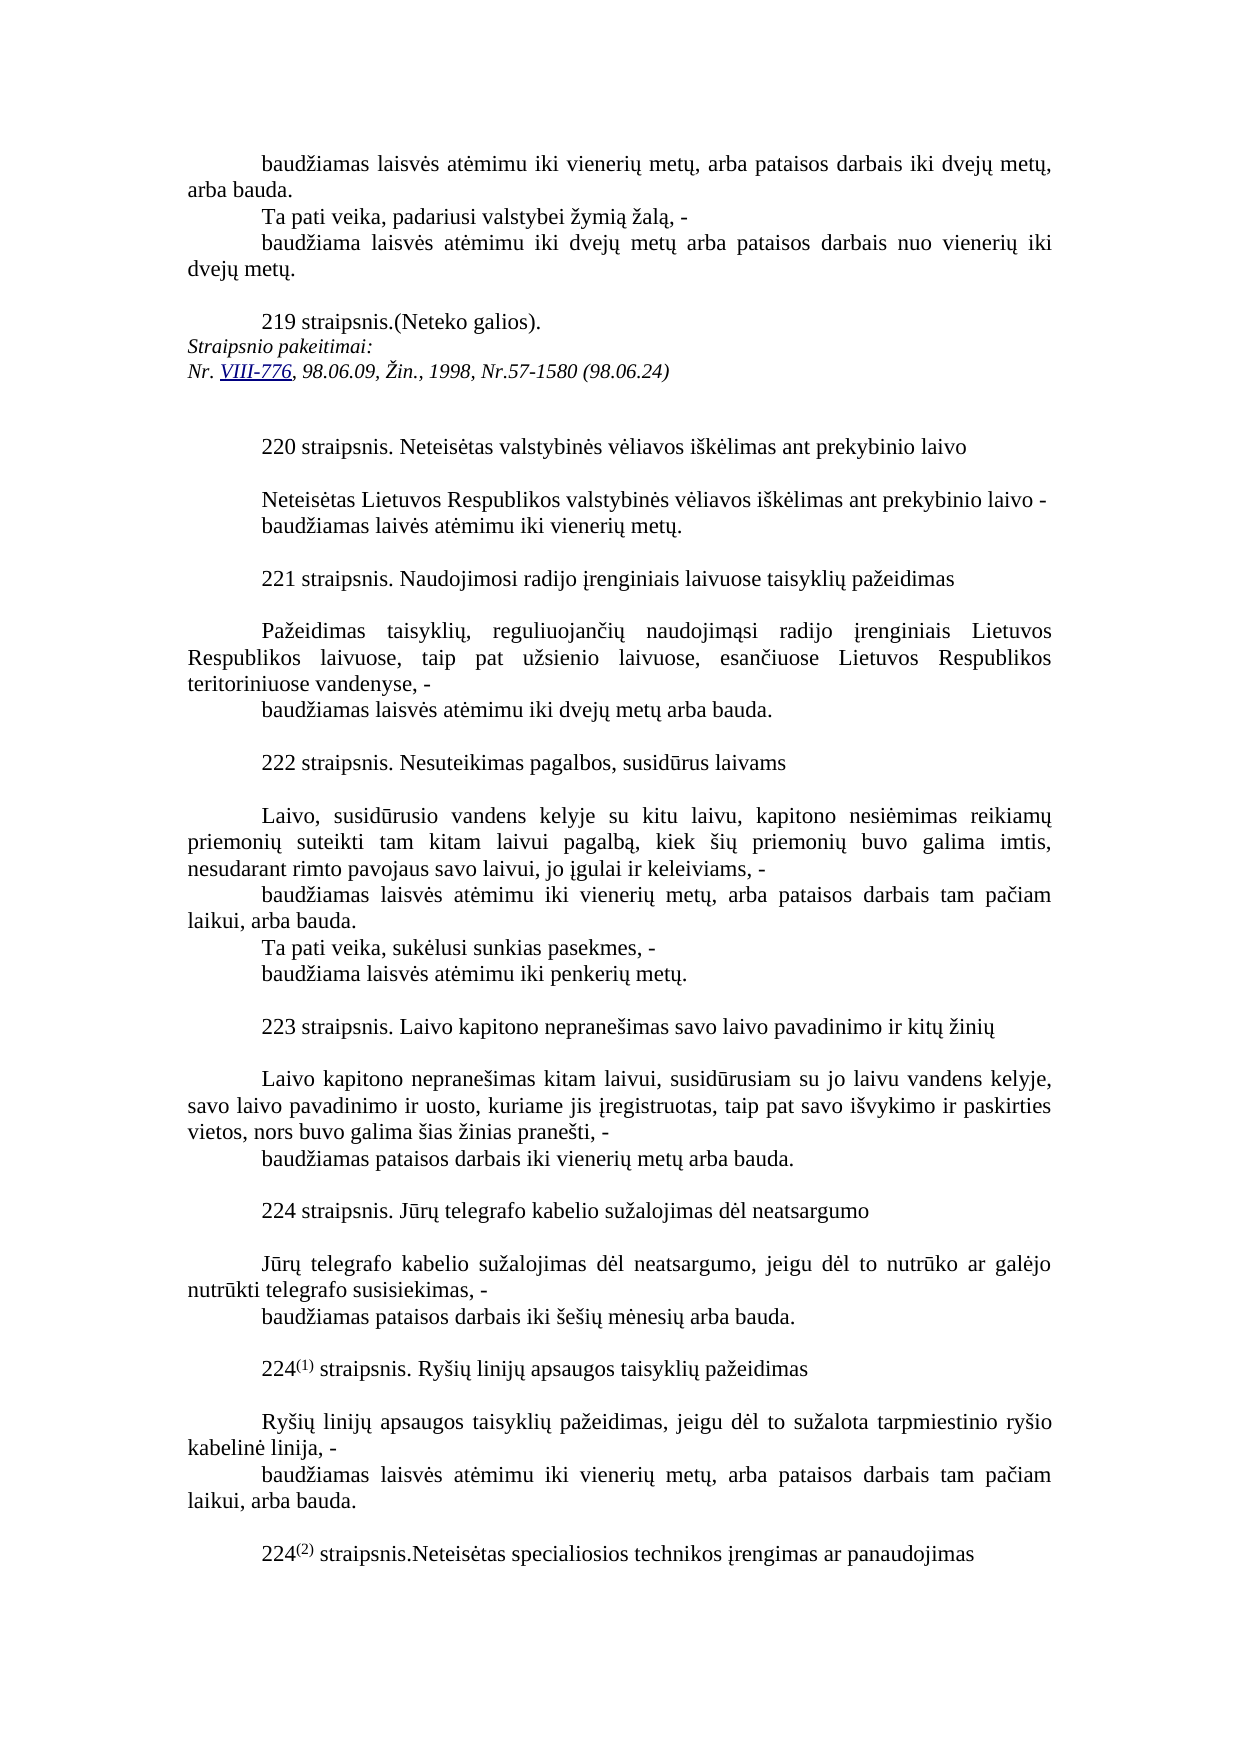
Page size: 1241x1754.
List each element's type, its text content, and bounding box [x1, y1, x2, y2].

text Straipsnio pakeitimai: [187, 334, 1053, 358]
text baudžiamas laivės atėmimu iki vienerių metų. [206, 512, 1053, 538]
text baudžiamas pataisos darbais iki šešių mėnesių arba bauda. [208, 1303, 1053, 1329]
text Ta pati veika, sukėlusi sunkias pasekmes, - [205, 934, 1053, 960]
text 221 straipsnis. Naudojimosi radijo įrenginiais laivuose taisyklių pažeidimas [261, 565, 1053, 591]
text baudžiamas laisvės atėmimu iki vienerių metų, arba pataisos darbais iki dvejų metų, arba bauda. [187, 150, 1053, 203]
text 220 straipsnis. Neteisėtas valstybinės vėliavos iškėlimas ant prekybinio laivo [261, 433, 1053, 459]
text Pažeidimas taisyklių, reguliuojančių naudojimąsi radijo įrenginiais Lietuvos Respublikos laivuose, taip pat užsienio laivuose, esančiuose Lietuvos Respublikos teritoriniuose vandenyse, - [187, 617, 1053, 697]
text baudžiamas laisvės atėmimu iki vienerių metų, arba pataisos darbais tam pačiam laikui, arba bauda. [187, 1461, 1053, 1513]
text baudžiama laisvės atėmimu iki dvejų metų arba pataisos darbais nuo vienerių iki dvejų metų. [187, 229, 1053, 282]
text Neteisėtas Lietuvos Respublikos valstybinės vėliavos iškėlimas ant prekybinio laivo - [187, 486, 1053, 512]
text Ta pati veika, padariusi valstybei žymią žalą, - [205, 203, 1053, 229]
text Jūrų telegrafo kabelio sužalojimas dėl neatsargumo, jeigu dėl to nutrūko ar galėjo nutrūkti telegrafo susisiekimas, - [187, 1250, 1053, 1303]
text 224(1) straipsnis. Ryšių linijų apsaugos taisyklių pažeidimas [261, 1355, 1053, 1382]
text Nr. VIII-776, 98.06.09, Žin., 1998, Nr.57-1580 (98.06.24) [187, 358, 1053, 383]
text baudžiamas pataisos darbais iki vienerių metų arba bauda. [187, 1144, 1053, 1171]
text Laivo kapitono nepranešimas kitam laivui, susidūrusiam su jo laivu vandens kelyje, savo laivo pavadinimo ir uosto, kuriame jis įregistruotas, taip pat savo išvykimo ir paskirties vietos, nors buvo galima šias žinias pranešti, - [187, 1066, 1053, 1144]
text 224 straipsnis. Jūrų telegrafo kabelio sužalojimas dėl neatsargumo [261, 1197, 1053, 1224]
text 222 straipsnis. Nesuteikimas pagalbos, susidūrus laivams [205, 749, 1053, 776]
text 223 straipsnis. Laivo kapitono nepranešimas savo laivo pavadinimo ir kitų žinių [187, 1013, 1053, 1039]
text Laivo, susidūrusio vandens kelyje su kitu laivu, kapitono nesiėmimas reikiamų priemonių suteikti tam kitam laivui pagalbą, kiek šių priemonių buvo galima imtis, nesudarant rimto pavojaus savo laivui, jo įgulai ir keleiviams, - [187, 802, 1053, 881]
text 219 straipsnis.(Neteko galios). [206, 308, 1053, 334]
text baudžiamas laisvės atėmimu iki dvejų metų arba bauda. [207, 697, 1053, 723]
text Ryšių linijų apsaugos taisyklių pažeidimas, jeigu dėl to sužalota tarpmiestinio ryšio kabelinė linija, - [187, 1408, 1053, 1461]
text 224(2) straipsnis.Neteisėtas specialiosios technikos įrengimas ar panaudojimas [187, 1540, 1053, 1566]
text baudžiama laisvės atėmimu iki penkerių metų. [205, 960, 1053, 986]
text baudžiamas laisvės atėmimu iki vienerių metų, arba pataisos darbais tam pačiam laikui, arba bauda. [187, 881, 1053, 934]
